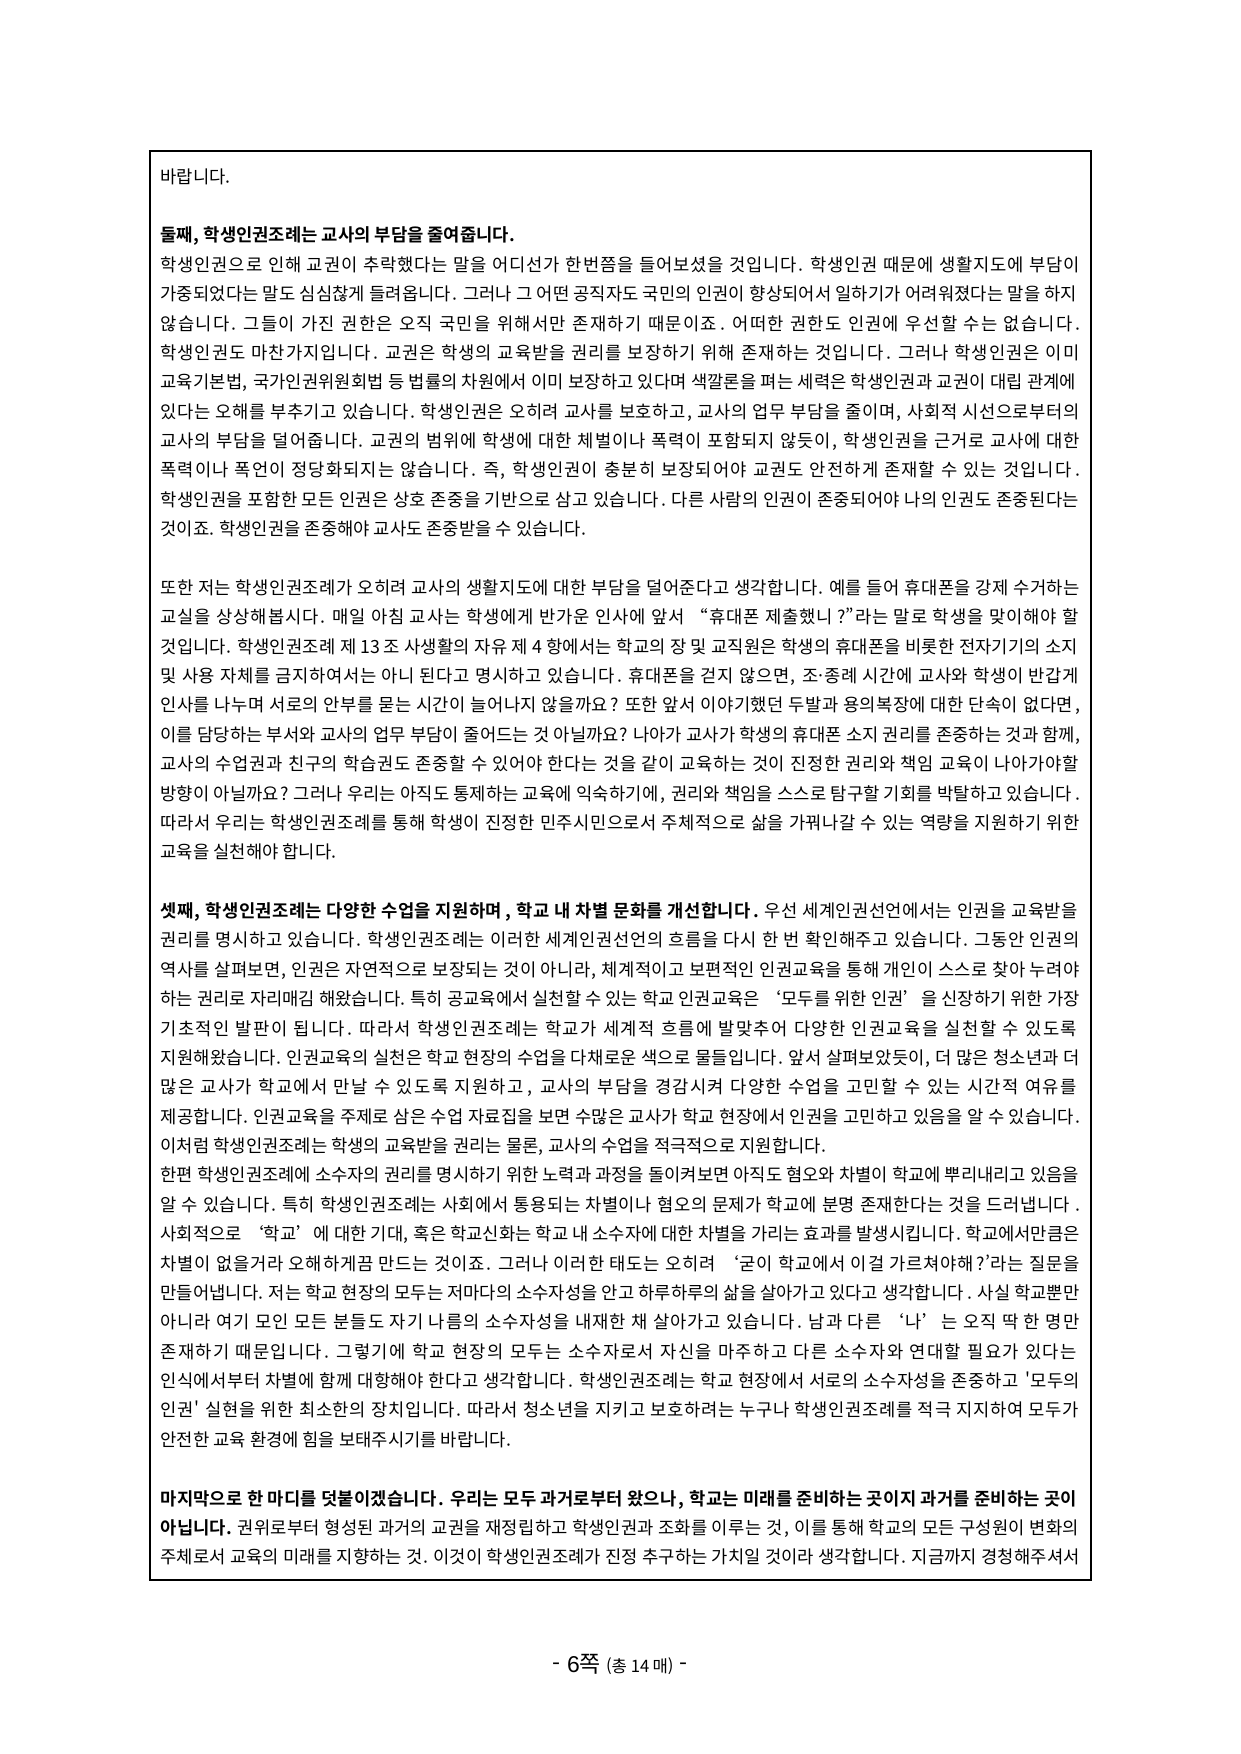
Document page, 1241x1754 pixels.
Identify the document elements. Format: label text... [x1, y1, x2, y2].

table_header 바랍니다. 둘째, 학생인권조례는 교사의 부담을 줄여줍니다. 학생인권으로 인해 교권이 추락했다는 말을 어디선가 한번쯤을 들어보셨을 것입니다. 학생인권 때문에 생활지도에 부담이 가중되었다는 말도 심심찮게 들려옵니다. 그러나 그 어떤 공직자도 국민의 인권이 향상되어서 일하기가 어려워졌다는 말을 하지 않습니다. 그들이 가진 권한은 오직 국민을 위해서만 존재하기 때문이죠. 어떠한 권한도 인권에 우선할 수는 없습니다. 학생인권도 마찬가지입니다. 교권은 학생의 교육받을 권리를 보장하기 위해 존재하는 것입니다. 그러나 학생인권은 이미 교육기본법, 국가인권위원회법 등 법률의 차원에서 이미 보장하고 있다며 색깔론을 펴는 세력은 학생인권과 교권이 대립 관계에 있다는 오해를 부추기고 있습니다. 학생인권은 오히려 교사를 보호하고, 교사의 업무 부담을 줄이며, 사회적 시선으로부터의 교사의 부담을 덜어줍니다. 교권의 범위에 학생에 대한 체벌이나 폭력이 포함되지 않듯이, 학생인권을 근거로 교사에 대한 폭력이나 폭언이 정당화되지는 않습니다. 즉, 학생인권이 충분히 보장되어야 교권도 안전하게 존재할 수 있는 것입니다. 학생인권을 포함한 모든 인권은 상호 존중을 기반으로 삼고 있습니다. 다른 사람의 인권이 존중되어야 나의 인권도 존중된다는 것이죠. 학생인권을 존중해야 교사도 존중받을 수 있습니다. 또한 저는 학생인권조례가 오히려 교사의 생활지도에 대한 부담을 덜어준다고 생각합니다. 예를 들어 휴대폰을 강제 수거하는 교실을 상상해봅시다. 매일 아침 교사는 학생에게 반가운 인사에 앞서 “휴대폰 제출했니?”라는 말로 학생을 맞이해야 할 것입니다. 학생인권조례 제13조 사생활의 자유 제 4항에서는 학교의 장 및 교직원은 학생의 휴대폰을 비롯한 전자기기의 소지 및 사용 자체를 금지하여서는 아니 된다고 명시하고 있습니다. 휴대폰을 걷지 않으면, 조·종례 시간에 교사와 학생이 반갑게 인사를 나누며 서로의 안부를 묻는 시간이 늘어나지 않을까요? 또한 앞서 이야기했던 두발과 용의복장에 대한 단속이 없다면, 이를 담당하는 부서와 교사의 업무 부담이 줄어드는 것 아닐까요? 나아가 교사가 학생의 휴대폰 소지 권리를 존중하는 것과 함께, 교사의 수업권과 친구의 학습권도 존중할 수 있어야 한다는 것을 같이 교육하는 것이 진정한 권리와 책임 교육이 나아가야할 방향이 아닐까요? 그러나 우리는 아직도 통제하는 교육에 익숙하기에, 권리와 책임을 스스로 탐구할 기회를 박탈하고 있습니다. 따라서 우리는 학생인권조례를 통해 학생이 진정한 민주시민으로서 주체적으로 삶을 가꿔나갈 수 있는 역량을 지원하기 위한 교육을 실천해야 합니다. 셋째, 학생인권조례는 다양한 수업을 지원하며, 학교 내 차별 문화를 개선합니다. 우선 세계인권선언에서는 인권을 교육받을 권리를 명시하고 있습니다. 학생인권조례는 이러한 세계인권선언의 흐름을 다시 한 번 확인해주고 있습니다. 그동안 인권의 역사를 살펴보면, 인권은 자연적으로 보장되는 것이 아니라, 체계적이고 보편적인 인권교육을 통해 개인이 스스로 찾아 누려야 하는 권리로 자리매김 해왔습니다. 특히 공교육에서 실천할 수 있는 학교 인권교육은 ‘모두를 위한 인권’을 신장하기 위한 가장 기초적인 발판이 됩니다. 따라서 학생인권조례는 학교가 세계적 흐름에 발맞추어 다양한 인권교육을 실천할 수 있도록 지원해왔습니다. 인권교육의 실천은 학교 현장의 수업을 다채로운 색으로 물들입니다. 앞서 살펴보았듯이, 더 많은 청소년과 더 많은 교사가 학교에서 만날 수 있도록 지원하고, 교사의 부담을 경감시켜 다양한 수업을 고민할 수 있는 시간적 여유를 제공합니다. 인권교육을 주제로 삼은 수업 자료집을 보면 수많은 교사가 학교 현장에서 인권을 고민하고 있음을 알 수 있습니다. 이처럼 학생인권조례는 학생의 교육받을 권리는 물론, 교사의 수업을 적극적으로 지원합니다. 한편 학생인권조례에 소수자의 권리를 명시하기 위한 노력과 과정을 돌이켜보면 아직도 혐오와 차별이 학교에 뿌리내리고 있음을 알 수 있습니다. 특히 학생인권조례는 사회에서 통용되는 차별이나 혐오의 문제가 학교에 분명 존재한다는 것을 드러냅니다. 사회적으로 ‘학교’에 대한 기대, 혹은 학교신화는 학교 내 소수자에 대한 차별을 가리는 효과를 발생시킵니다. 학교에서만큼은 차별이 없을거라 오해하게끔 만드는 것이죠. 그러나 이러한 태도는 오히려 ‘굳이 학교에서 이걸 가르쳐야해?’라는 질문을 만들어냅니다. 저는 학교 현장의 모두는 저마다의 소수자성을 안고 하루하루의 삶을 살아가고 있다고 생각합니다. 사실 학교뿐만 아니라 여기 모인 모든 분들도 자기 나름의 소수자성을 내재한 채 살아가고 있습니다. 남과 다른 ‘나’는 오직 딱 한 명만 존재하기 때문입니다. 그렇기에 학교 현장의 모두는 소수자로서 자신을 마주하고 다른 소수자와 연대할 필요가 있다는 인식에서부터 차별에 함께 대항해야 한다고 생각합니다. 학생인권조례는 학교 현장에서 서로의 소수자성을 존중하고 '모두의 인권' 실현을 위한 최소한의 장치입니다. 따라서 청소년을 지키고 보호하려는 누구나 학생인권조례를 적극 지지하여 모두가 안전한 교육 환경에 힘을 보태주시기를 바랍니다. 마지막으로 한 마디를 덧붙이겠습니다. 우리는 모두 과거로부터 왔으나, 학교는 미래를 준비하는 곳이지 과거를 준비하는 곳이 아닙니다. 권위로부터 형성된 과거의 교권을 재정립하고 학생인권과 조화를 이루는 것, 이를 통해 학교의 모든 구성원이 변화의 주체로서 교육의 미래를 지향하는 것. 이것이 학생인권조례가 진정 추구하는 가치일 것이라 생각합니다. 지금까지 경청해주셔서 [151, 152, 1090, 1579]
